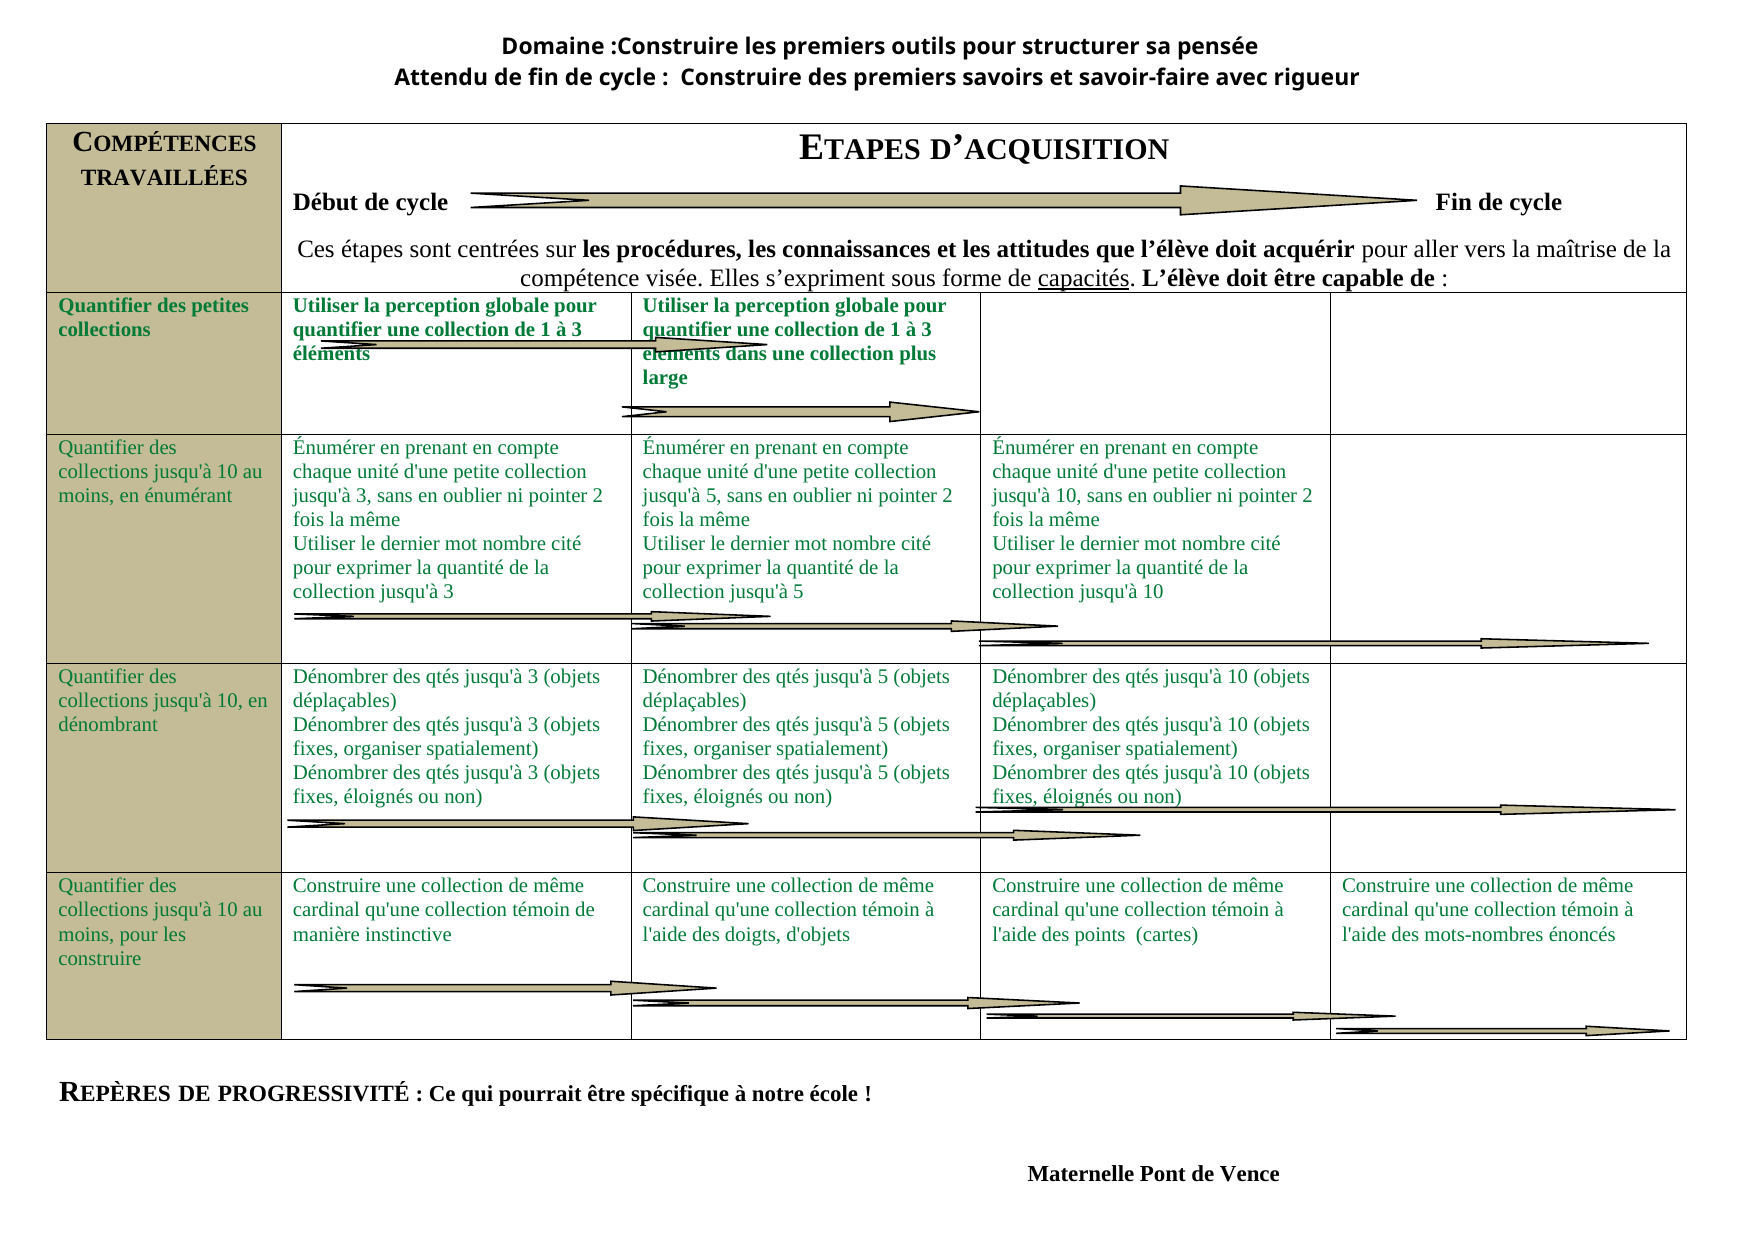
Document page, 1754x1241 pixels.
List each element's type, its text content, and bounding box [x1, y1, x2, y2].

table_cell Quantifier des collections jusqu'à 10, en dénombrant [47, 664, 281, 872]
table_cell [632, 630, 980, 663]
table_header Etapes d’acquisition Début de cycle Fin de cycle Ces étapes sont centrées sur les procédures, les connaissances et les attitudes que l’élève doit acquérir pour aller vers la maîtrise de la compétence visée. Elles s’expriment sous forme de capacités. L’élève doit être capable de : [282, 124, 1686, 292]
table_cell [632, 413, 980, 434]
table_header Compétences travaillées [47, 124, 281, 292]
table_cell [632, 832, 980, 872]
table_cell [981, 647, 1330, 663]
table_cell Énumérer en prenant en compte chaque unité d'une petite collection jusqu'à 10, sans en oublier ni pointer 2 fois la même Utiliser le dernier mot nombre cité pour exprimer la quantité de la collection jusqu'à 10 [981, 435, 1330, 640]
table_cell Quantifier des petites collections [47, 293, 281, 434]
text Repères de progressivité : Ce qui pourrait être spécifique à notre école ! [59, 1074, 1606, 1107]
table_cell Construire une collection de même cardinal qu'une collection témoin à l'aide des points (cartes) [981, 873, 1330, 1039]
table_cell Construire une collection de même cardinal qu'une collection témoin de manière instinctive [282, 873, 631, 1039]
table_cell [981, 293, 1330, 434]
table_cell Quantifier des collections jusqu'à 10 au moins, en énumérant [47, 435, 281, 663]
table_cell Construire une collection de même cardinal qu'une collection témoin à l'aide des doigts, d'objets [632, 873, 980, 1000]
text Domaine :Construire les premiers outils pour structurer sa pensée [148, 29, 1606, 61]
text Attendu de fin de cycle : Construire des premiers savoirs et savoir-faire avec rigueur [148, 61, 1606, 92]
table_cell Énumérer en prenant en compte chaque unité d'une petite collection jusqu'à 5, sans en oublier ni pointer 2 fois la même Utiliser le dernier mot nombre cité pour exprimer la quantité de la collection jusqu'à 5 [632, 435, 980, 622]
table_cell [1331, 293, 1686, 434]
table_cell Construire une collection de même cardinal qu'une collection témoin à l'aide des mots-nombres énoncés [1331, 873, 1686, 1039]
table_cell Quantifier des collections jusqu'à 10 au moins, pour les construire [47, 873, 281, 1039]
table_cell Énumérer en prenant en compte chaque unité d'une petite collection jusqu'à 3, sans en oublier ni pointer 2 fois la même Utiliser le dernier mot nombre cité pour exprimer la quantité de la collection jusqu'à 3 [282, 435, 631, 663]
table_cell [1331, 435, 1686, 663]
table_cell [981, 813, 1330, 872]
text Maternelle Pont de Vence [59, 1160, 1606, 1186]
table_cell [1331, 664, 1686, 872]
table_cell Utiliser la perception globale pour quantifier une collection de 1 à 3 éléments [282, 293, 631, 434]
table_cell Dénombrer des qtés jusqu'à 10 (objets déplaçables) Dénombrer des qtés jusqu'à 10 (objets fixes, organiser spatialement) Dénombrer des qtés jusqu'à 10 (objets fixes, éloignés ou non) [981, 664, 1330, 806]
table_cell Dénombrer des qtés jusqu'à 3 (objets déplaçables) Dénombrer des qtés jusqu'à 3 (objets fixes, organiser spatialement) Dénombrer des qtés jusqu'à 3 (objets fixes, éloignés ou non) [282, 664, 631, 872]
table_cell Dénombrer des qtés jusqu'à 5 (objets déplaçables) Dénombrer des qtés jusqu'à 5 (objets fixes, organiser spatialement) Dénombrer des qtés jusqu'à 5 (objets fixes, éloignés ou non) [632, 664, 980, 831]
table_cell Utiliser la perception globale pour quantifier une collection de 1 à 3 éléments dans une collection plus large [632, 293, 980, 410]
table_cell [632, 1006, 980, 1039]
